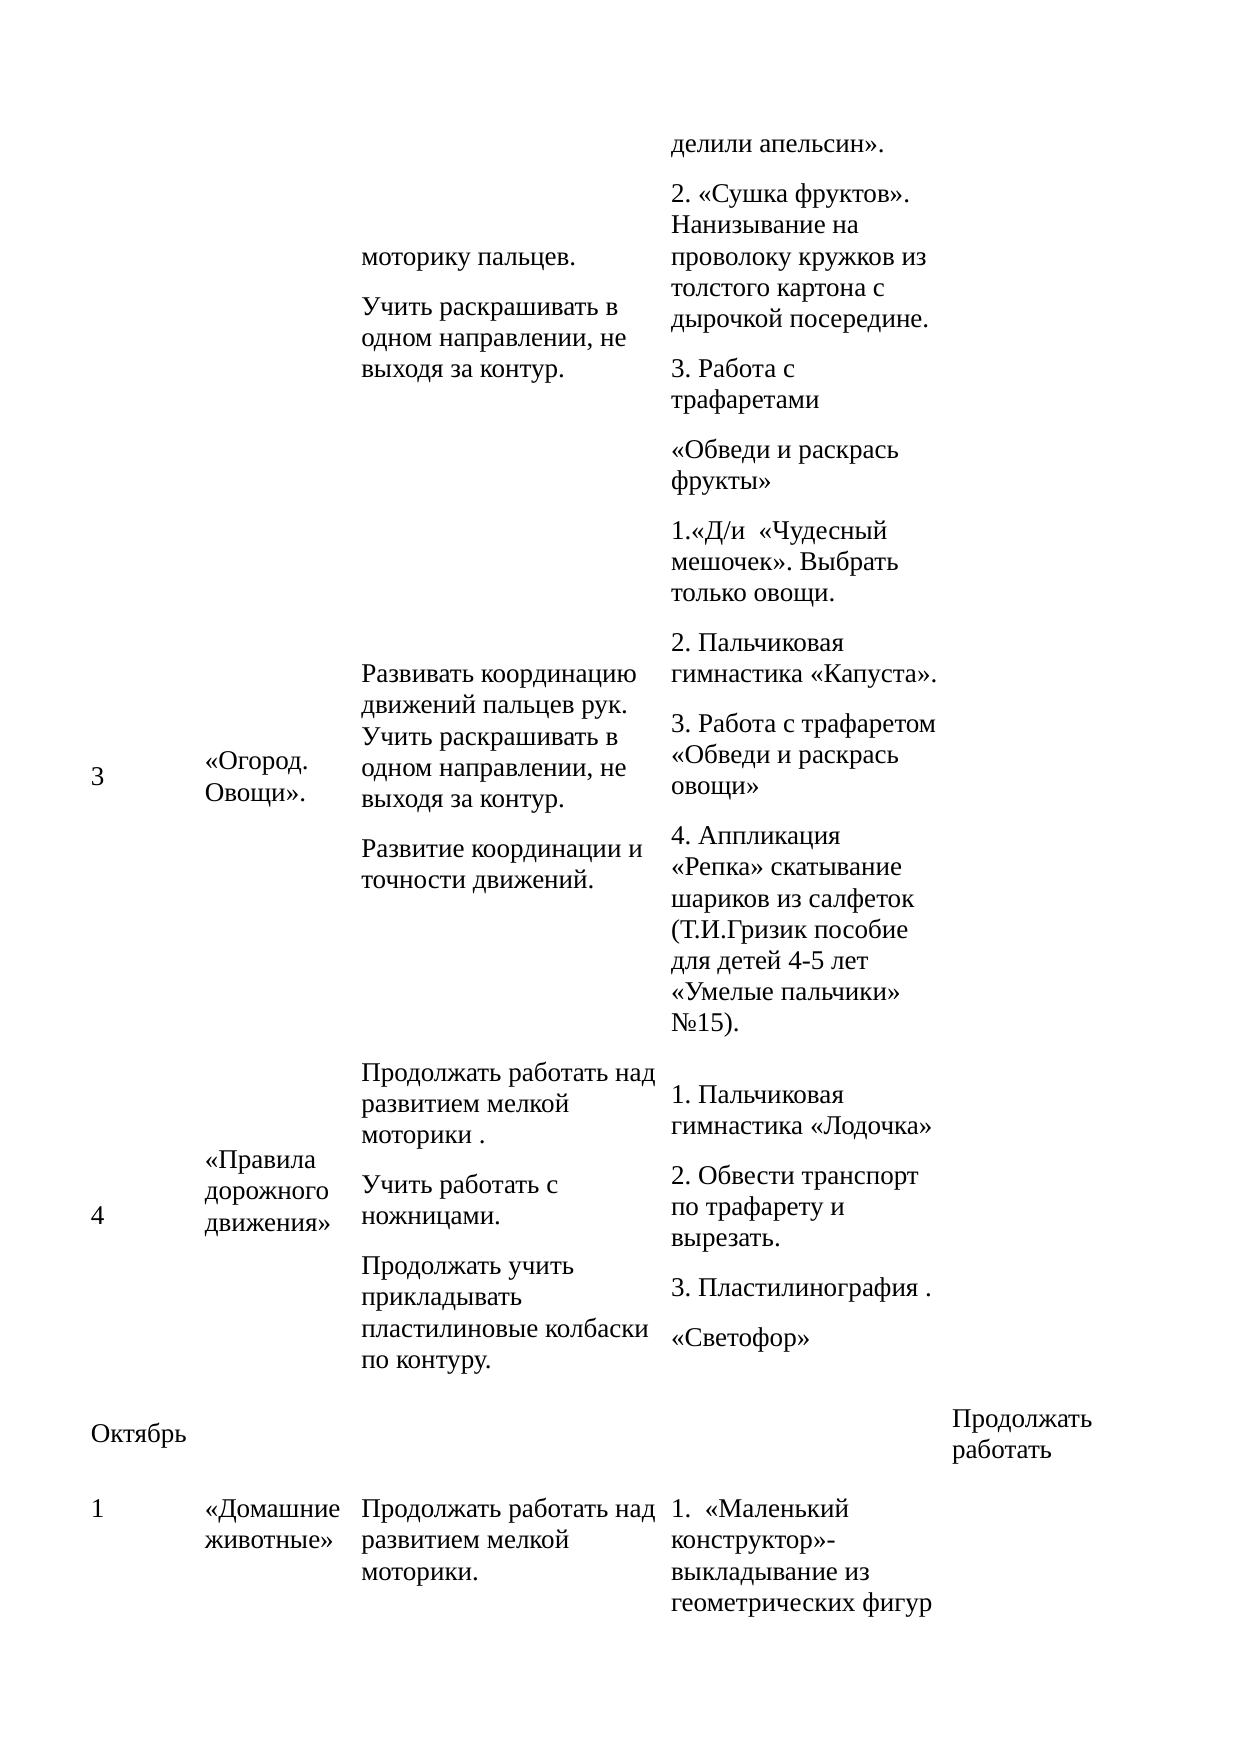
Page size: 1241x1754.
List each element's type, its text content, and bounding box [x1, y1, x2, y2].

table_cell [940, 1047, 1094, 1383]
table_cell 3 [91, 505, 204, 1047]
table_cell [940, 118, 1094, 504]
table_cell [940, 1483, 1094, 1617]
table_cell Развивать координацию движений пальцев рук. Учить раскрашивать в одном направлении, не выходя за контур. Развитие координации и точности движений. [361, 505, 671, 1047]
table_cell Октябрь [91, 1383, 939, 1483]
table_cell [205, 118, 361, 504]
table_cell моторику пальцев. Учить раскрашивать в одном направлении, не выходя за контур. [361, 118, 671, 504]
table_cell 1. «Маленький конструктор»-выкладывание из геометрических фигур [671, 1483, 939, 1617]
table_cell Продолжать работать над развитием мелкой моторики. [361, 1483, 671, 1617]
table_cell 1. Пальчиковая гимнастика «Лодочка» 2. Обвести транспорт по трафарету и вырезать. 3. Пластилинография . «Светофор» [671, 1047, 939, 1383]
table_cell делили апельсин». 2. «Сушка фруктов». Нанизывание на проволоку кружков из толстого картона с дырочкой посередине. 3. Работа с трафаретами «Обведи и раскрась фрукты» [671, 118, 939, 504]
table_cell «Правила дорожного движения» [205, 1047, 361, 1383]
table_cell [91, 118, 204, 504]
table_cell 1 [91, 1483, 204, 1617]
table_cell Продолжать работать [952, 1383, 1094, 1483]
table_cell 1.«Д/и «Чудесный мешочек». Выбрать только овощи. 2. Пальчиковая гимнастика «Капуста». 3. Работа с трафаретом «Обведи и раскрась овощи» 4. Аппликация «Репка» скатывание шариков из салфеток (Т.И.Гризик пособие для детей 4-5 лет «Умелые пальчики» №15). [671, 505, 939, 1047]
table_cell 4 [91, 1047, 204, 1383]
table_cell Продолжать работать над развитием мелкой моторики . Учить работать с ножницами. Продолжать учить прикладывать пластилиновые колбаски по контуру. [361, 1047, 671, 1383]
table_cell [940, 505, 1094, 1047]
table_cell «Домашние животные» [205, 1483, 361, 1617]
table_cell «Огород. Овощи». [205, 505, 361, 1047]
table_cell [940, 1383, 952, 1483]
